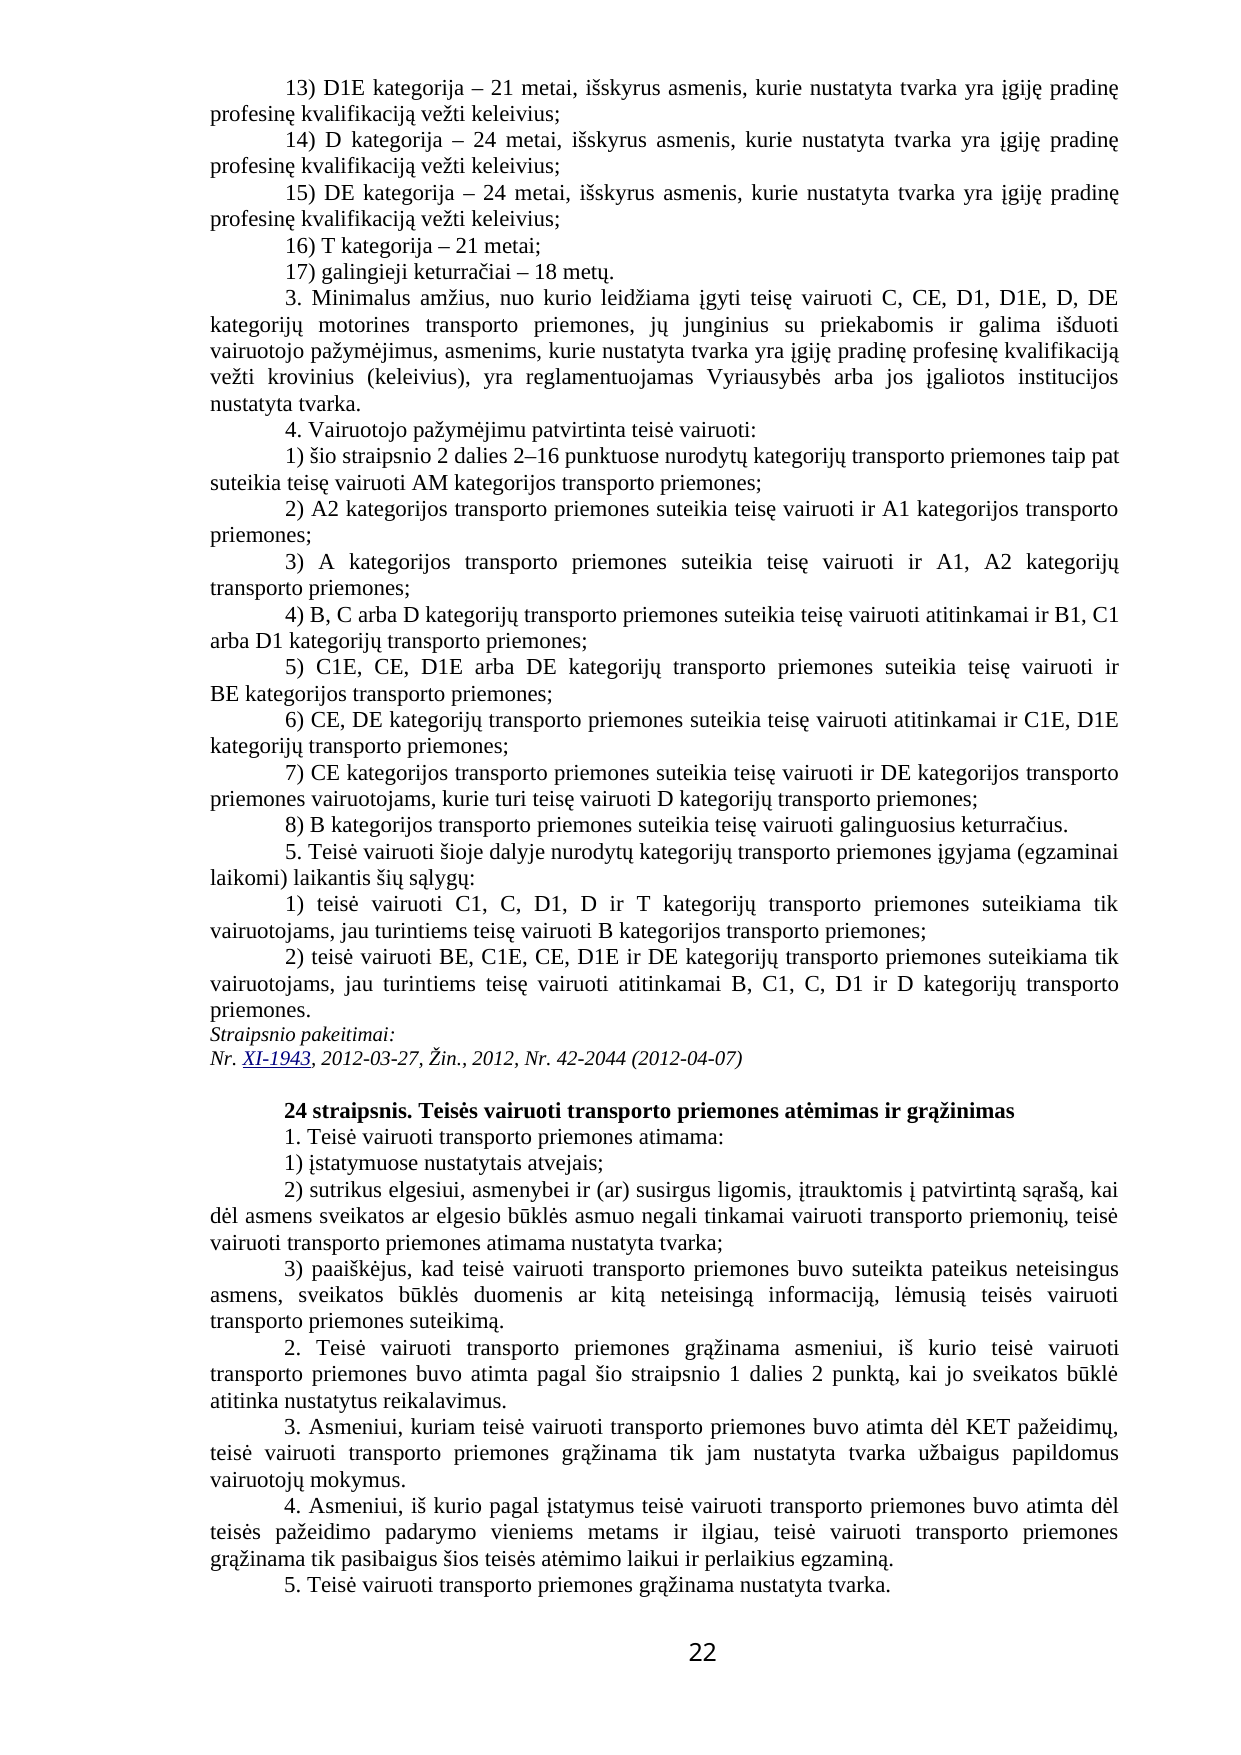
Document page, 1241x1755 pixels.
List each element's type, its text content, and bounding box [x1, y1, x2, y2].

text 2) A2 kategorijos transporto priemones suteikia teisę vairuoti ir A1 kategorijos transporto priemones; [210, 495, 1120, 548]
text Straipsnio pakeitimai: [210, 1022, 1120, 1046]
text 24 straipsnis. Teisės vairuoti transporto priemones atėmimas ir grąžinimas [210, 1097, 1120, 1123]
text 5) C1E, CE, D1E arba DE kategorijų transporto priemones suteikia teisę vairuoti ir BE kategorijos transporto priemones; [210, 653, 1120, 706]
text 5. Teisė vairuoti transporto priemones grąžinama nustatyta tvarka. [210, 1571, 1120, 1597]
text 1) šio straipsnio 2 dalies 2–16 punktuose nurodytų kategorijų transporto priemones taip pat suteikia teisę vairuoti AM kategorijos transporto priemones; [210, 442, 1120, 495]
text 3. Asmeniui, kuriam teisė vairuoti transporto priemones buvo atimta dėl KET pažeidimų, teisė vairuoti transporto priemones grąžinama tik jam nustatyta tvarka užbaigus papildomus vairuotojų mokymus. [210, 1413, 1120, 1492]
text 3. Minimalus amžius, nuo kurio leidžiama įgyti teisę vairuoti C, CE, D1, D1E, D, DE kategorijų motorines transporto priemones, jų junginius su priekabomis ir galima išduoti vairuotojo pažymėjimus, asmenims, kurie nustatyta tvarka yra įgiję pradinę profesinę kvalifikaciją vežti krovinius (keleivius), yra reglamentuojamas Vyriausybės arba jos įgaliotos institucijos nustatyta tvarka. [210, 284, 1120, 416]
text 4. Vairuotojo pažymėjimu patvirtinta teisė vairuoti: [210, 416, 1120, 442]
text 1) teisė vairuoti C1, C, D1, D ir T kategorijų transporto priemones suteikiama tik vairuotojams, jau turintiems teisę vairuoti B kategorijos transporto priemones; [210, 891, 1120, 943]
text 13) D1E kategorija – 21 metai, išskyrus asmenis, kurie nustatyta tvarka yra įgiję pradinę profesinę kvalifikaciją vežti keleivius; [210, 73, 1120, 126]
text 1) įstatymuose nustatytais atvejais; [210, 1149, 1120, 1176]
text 17) galingieji keturračiai – 18 metų. [210, 258, 1120, 284]
text 2. Teisė vairuoti transporto priemones grąžinama asmeniui, iš kurio teisė vairuoti transporto priemones buvo atimta pagal šio straipsnio 1 dalies 2 punktą, kai jo sveikatos būklė atitinka nustatytus reikalavimus. [210, 1334, 1120, 1413]
text 15) DE kategorija – 24 metai, išskyrus asmenis, kurie nustatyta tvarka yra įgiję pradinę profesinę kvalifikaciją vežti keleivius; [210, 179, 1120, 232]
text 2) teisė vairuoti BE, C1E, CE, D1E ir DE kategorijų transporto priemones suteikiama tik vairuotojams, jau turintiems teisę vairuoti atitinkamai B, C1, C, D1 ir D kategorijų transporto priemones. [210, 943, 1120, 1022]
text 1. Teisė vairuoti transporto priemones atimama: [210, 1123, 1120, 1149]
text 14) D kategorija – 24 metai, išskyrus asmenis, kurie nustatyta tvarka yra įgiję pradinę profesinę kvalifikaciją vežti keleivius; [210, 126, 1120, 179]
text 3) paaiškėjus, kad teisė vairuoti transporto priemones buvo suteikta pateikus neteisingus asmens, sveikatos būklės duomenis ar kitą neteisingą informaciją, lėmusią teisės vairuoti transporto priemones suteikimą. [210, 1255, 1120, 1334]
text 16) T kategorija – 21 metai; [210, 232, 1120, 258]
text 2) sutrikus elgesiui, asmenybei ir (ar) susirgus ligomis, įtrauktomis į patvirtintą sąrašą, kai dėl asmens sveikatos ar elgesio būklės asmuo negali tinkamai vairuoti transporto priemonių, teisė vairuoti transporto priemones atimama nustatyta tvarka; [210, 1176, 1120, 1255]
text 4. Asmeniui, iš kurio pagal įstatymus teisė vairuoti transporto priemones buvo atimta dėl teisės pažeidimo padarymo vieniems metams ir ilgiau, teisė vairuoti transporto priemones grąžinama tik pasibaigus šios teisės atėmimo laikui ir perlaikius egzaminą. [210, 1492, 1120, 1571]
text 4) B, C arba D kategorijų transporto priemones suteikia teisę vairuoti atitinkamai ir B1, C1 arba D1 kategorijų transporto priemones; [210, 601, 1120, 653]
text 8) B kategorijos transporto priemones suteikia teisę vairuoti galinguosius keturračius. [210, 811, 1120, 838]
text 6) CE, DE kategorijų transporto priemones suteikia teisę vairuoti atitinkamai ir C1E, D1E kategorijų transporto priemones; [210, 706, 1120, 759]
text 7) CE kategorijos transporto priemones suteikia teisę vairuoti ir DE kategorijos transporto priemones vairuotojams, kurie turi teisę vairuoti D kategorijų transporto priemones; [210, 759, 1120, 811]
text 3) A kategorijos transporto priemones suteikia teisę vairuoti ir A1, A2 kategorijų transporto priemones; [210, 548, 1120, 601]
text 5. Teisė vairuoti šioje dalyje nurodytų kategorijų transporto priemones įgyjama (egzaminai laikomi) laikantis šių sąlygų: [210, 838, 1120, 891]
text Nr. XI-1943, 2012-03-27, Žin., 2012, Nr. 42-2044 (2012-04-07) [210, 1046, 1120, 1070]
